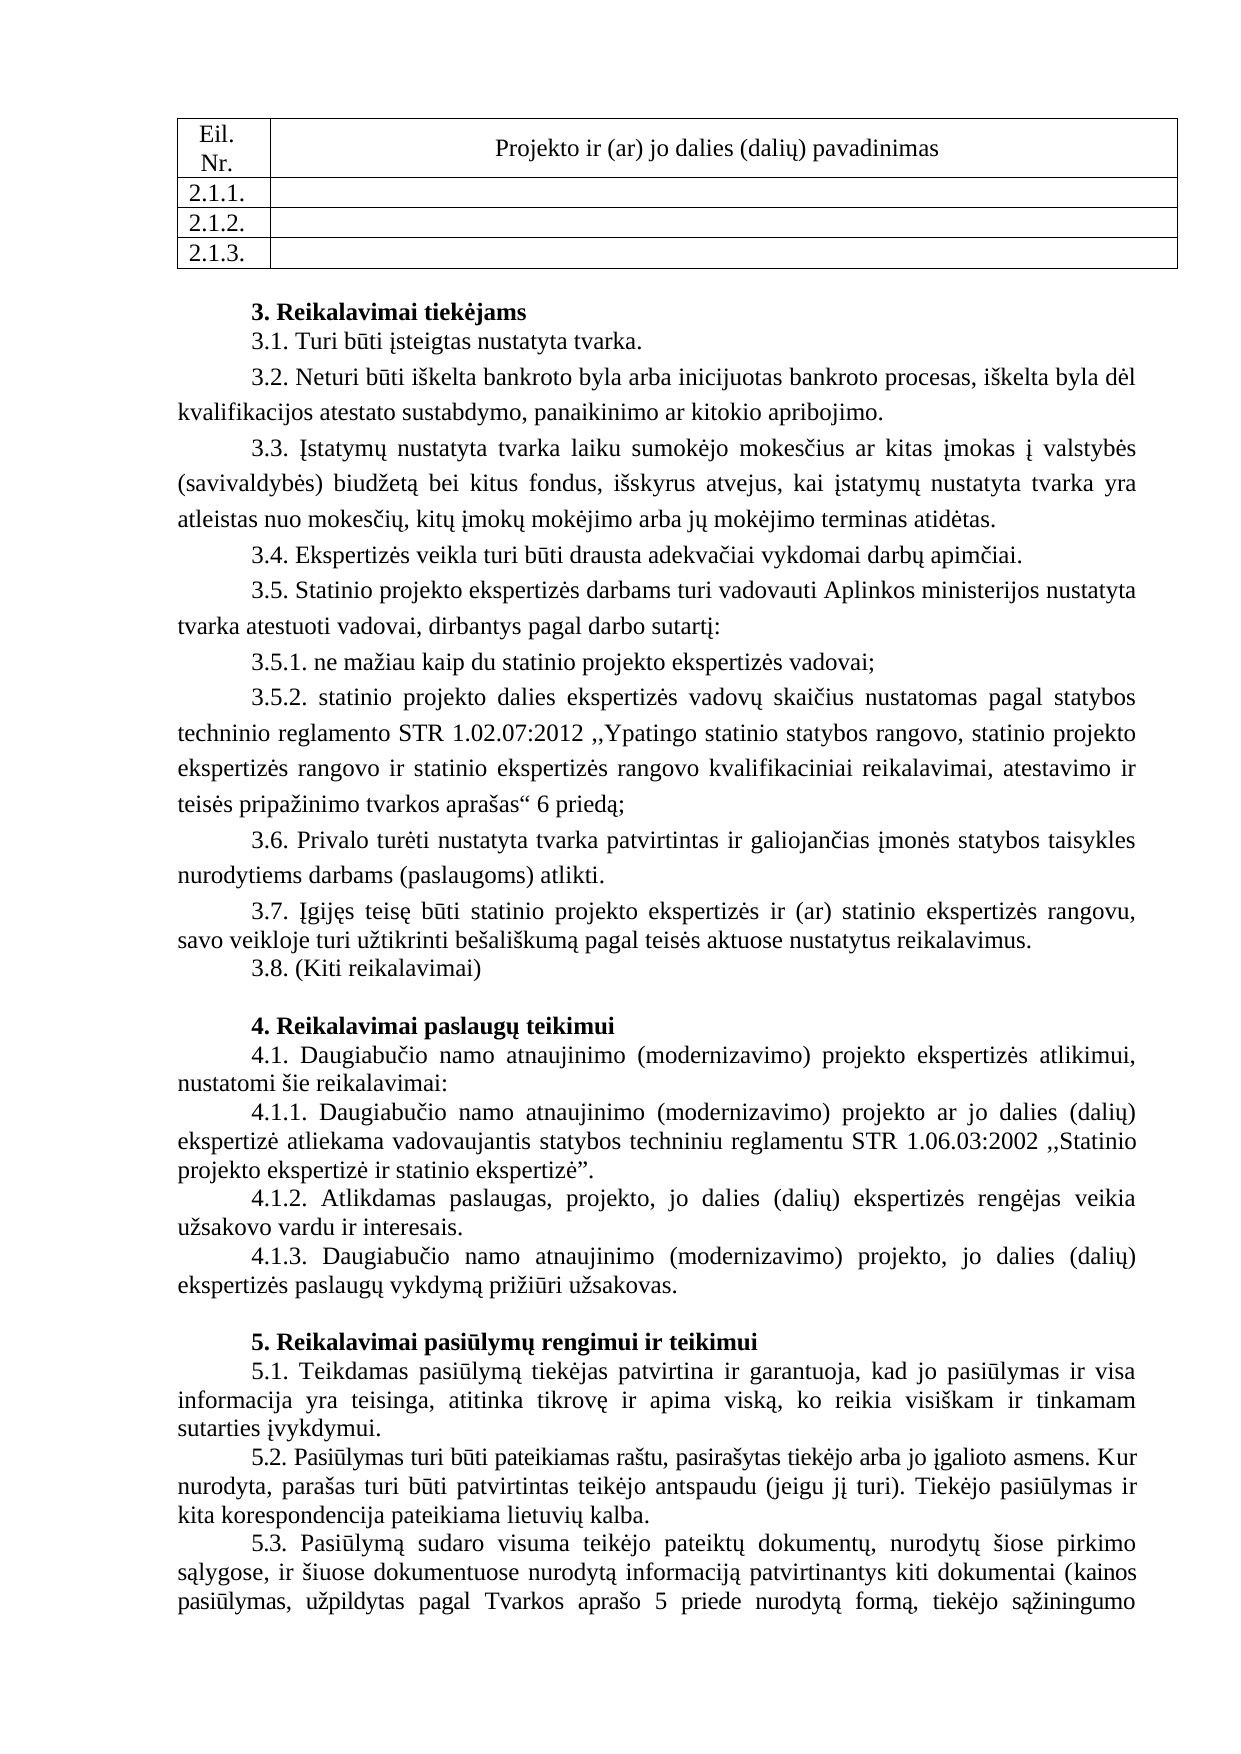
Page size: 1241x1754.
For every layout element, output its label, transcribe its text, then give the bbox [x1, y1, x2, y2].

text 3.1. Turi būti įsteigtas nustatyta tvarka. [177, 326, 1137, 355]
table_cell 2.1.3. [178, 238, 270, 267]
text 3.5.1. ne mažiau kaip du statinio projekto ekspertizės vadovai; [177, 647, 1137, 675]
text 3.8. (Kiti reikalavimai) [177, 953, 1137, 982]
text 3.5.2. statinio projekto dalies ekspertizės vadovų skaičius nustatomas pagal statybos techninio reglamento STR 1.02.07:2012 ,,Ypatingo statinio statybos rangovo, statinio projekto ekspertizės rangovo ir statinio ekspertizės rangovo kvalifikaciniai reikalavimai, atestavimo ir teisės pripažinimo tvarkos aprašas“ 6 priedą; [177, 682, 1137, 818]
table_cell [271, 238, 1177, 267]
text 4.1.1. Daugiabučio namo atnaujinimo (modernizavimo) projekto ar jo dalies (dalių) ekspertizė atliekama vadovaujantis statybos techniniu reglamentu STR 1.06.03:2002 ,,Statinio projekto ekspertizė ir statinio ekspertizė”. [177, 1097, 1137, 1183]
text 3.7. Įgijęs teisę būti statinio projekto ekspertizės ir (ar) statinio ekspertizės rangovu, savo veikloje turi užtikrinti bešališkumą pagal teisės aktuose nustatytus reikalavimus. [177, 896, 1137, 953]
text 3.5. Statinio projekto ekspertizės darbams turi vadovauti Aplinkos ministerijos nustatyta tvarka atestuoti vadovai, dirbantys pagal darbo sutartį: [177, 575, 1137, 640]
table_cell 2.1.2. [178, 208, 270, 237]
text 5.1. Teikdamas pasiūlymą tiekėjas patvirtina ir garantuoja, kad jo pasiūlymas ir visa informacija yra teisinga, atitinka tikrovę ir apima viską, ko reikia visiškam ir tinkamam sutarties įvykdymui. [177, 1356, 1137, 1442]
text 5.2. Pasiūlymas turi būti pateikiamas raštu, pasirašytas tiekėjo arba jo įgalioto asmens. Kur nurodyta, parašas turi būti patvirtintas teikėjo antspaudu (jeigu jį turi). Tiekėjo pasiūlymas ir kita korespondencija pateikiama lietuvių kalba. [177, 1442, 1137, 1528]
text 5. Reikalavimai pasiūlymų rengimui ir teikimui [177, 1327, 1137, 1356]
table_cell [271, 208, 1177, 237]
text 3.2. Neturi būti iškelta bankroto byla arba inicijuotas bankroto procesas, iškelta byla dėl kvalifikacijos atestato sustabdymo, panaikinimo ar kitokio apribojimo. [177, 362, 1137, 426]
table_cell [271, 178, 1177, 207]
table_header Projekto ir (ar) jo dalies (dalių) pavadinimas [271, 119, 1177, 177]
text 4.1. Daugiabučio namo atnaujinimo (modernizavimo) projekto ekspertizės atlikimui, nustatomi šie reikalavimai: [177, 1040, 1137, 1097]
text 4.1.2. Atlikdamas paslaugas, projekto, jo dalies (dalių) ekspertizės rengėjas veikia užsakovo vardu ir interesais. [177, 1183, 1137, 1241]
text 4.1.3. Daugiabučio namo atnaujinimo (modernizavimo) projekto, jo dalies (dalių) ekspertizės paslaugų vykdymą prižiūri užsakovas. [177, 1241, 1137, 1298]
text 4. Reikalavimai paslaugų teikimui [177, 1011, 1137, 1040]
text 3.6. Privalo turėti nustatyta tvarka patvirtintas ir galiojančias įmonės statybos taisykles nurodytiems darbams (paslaugoms) atlikti. [177, 825, 1137, 889]
text 5.3. Pasiūlymą sudaro visuma teikėjo pateiktų dokumentų, nurodytų šiose pirkimo sąlygose, ir šiuose dokumentuose nurodytą informaciją patvirtinantys kiti dokumentai (kainos pasiūlymas, užpildytas pagal Tvarkos aprašo 5 priede nurodytą formą, tiekėjo sąžiningumo [177, 1528, 1137, 1615]
table_header Eil. Nr. [178, 119, 270, 177]
text 3. Reikalavimai tiekėjams [251, 297, 1137, 326]
text 3.3. Įstatymų nustatyta tvarka laiku sumokėjo mokesčius ar kitas įmokas į valstybės (savivaldybės) biudžetą bei kitus fondus, išskyrus atvejus, kai įstatymų nustatyta tvarka yra atleistas nuo mokesčių, kitų įmokų mokėjimo arba jų mokėjimo terminas atidėtas. [177, 433, 1137, 533]
table_cell 2.1.1. [178, 178, 270, 207]
text 3.4. Ekspertizės veikla turi būti drausta adekvačiai vykdomai darbų apimčiai. [177, 540, 1137, 568]
